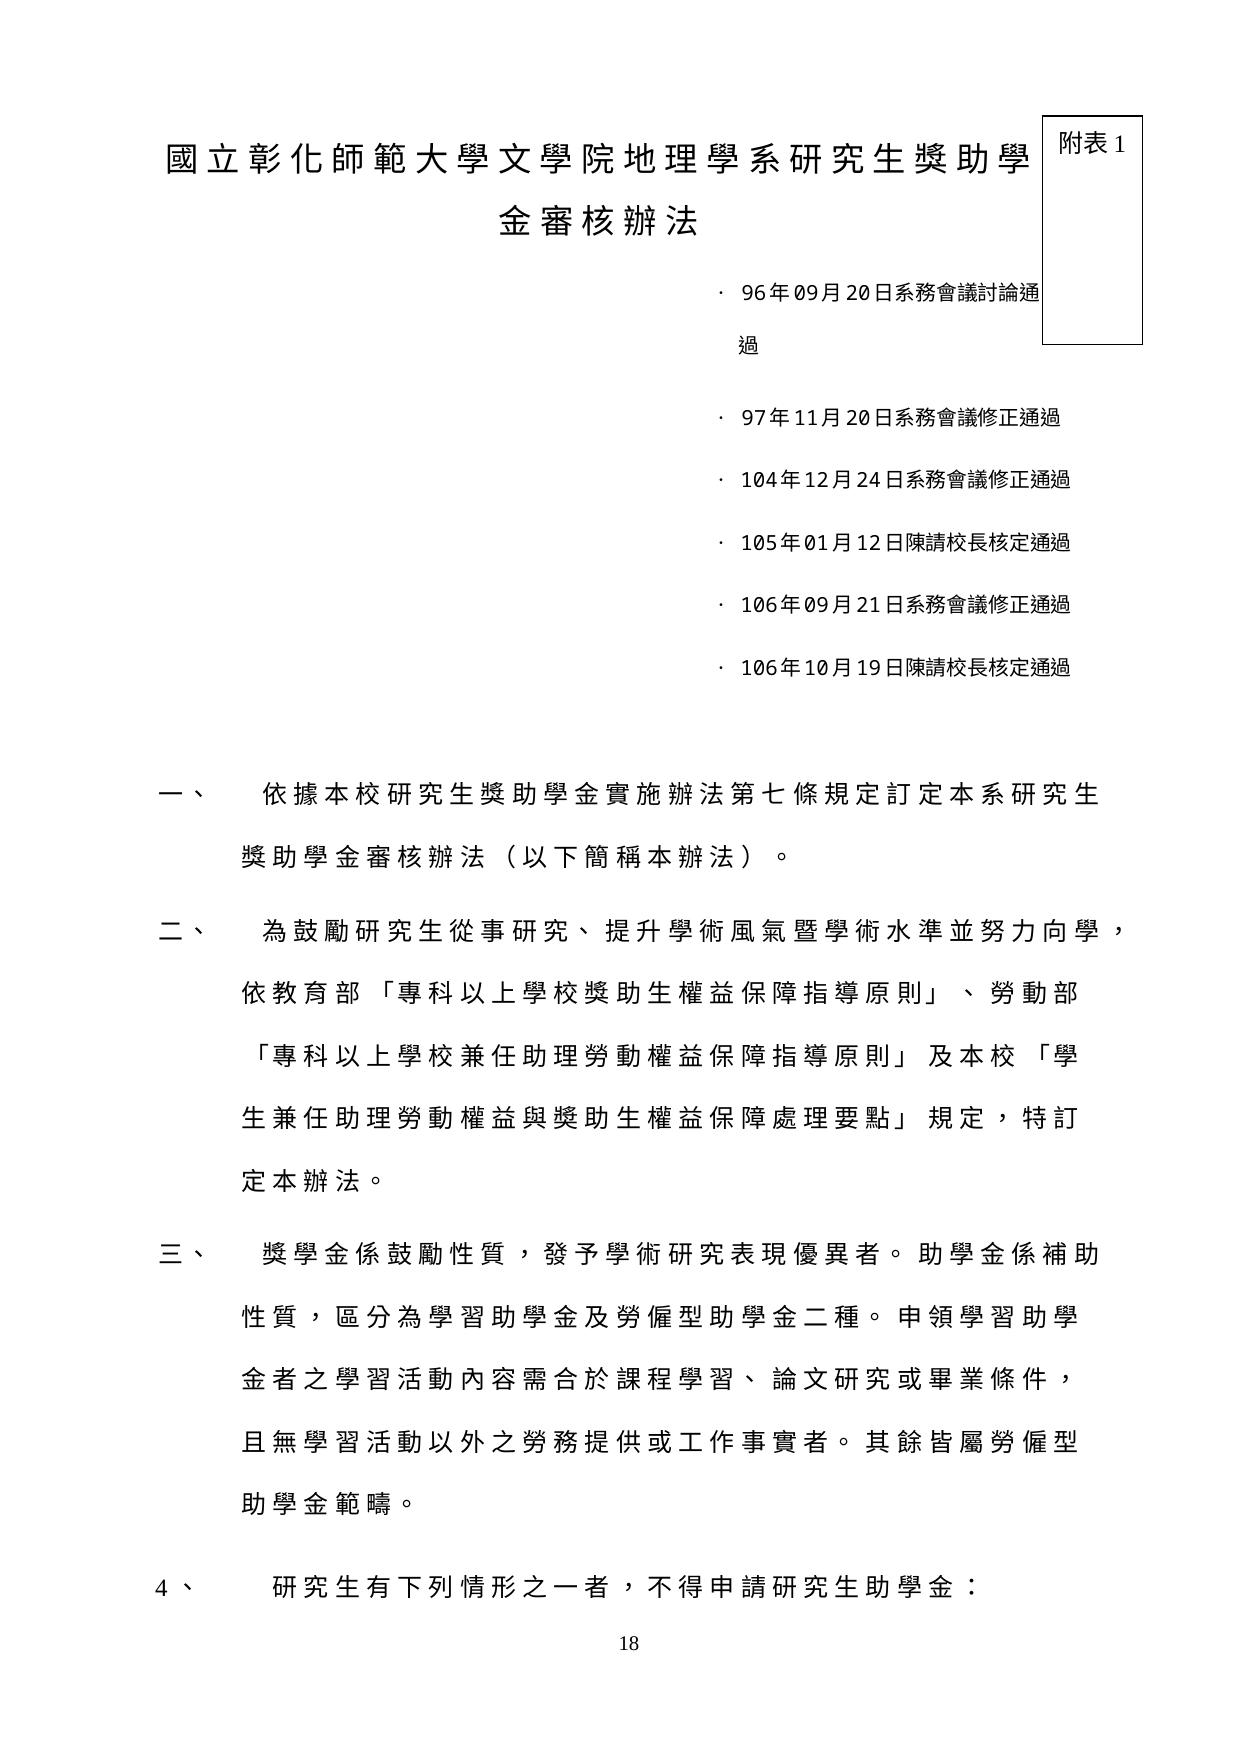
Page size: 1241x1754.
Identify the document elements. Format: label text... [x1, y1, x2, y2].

list 106年10月19日陳請校長核定通過 [716, 615, 1103, 677]
list 104年12月24日系務會議修正通過 [716, 427, 1103, 490]
list 97年11月20日系務會議修正通過 [716, 365, 1103, 427]
list 105年01月12日陳請校長核定通過 [716, 490, 1103, 552]
text 二、 為鼓勵研究生從事研究、提升學術風氣暨學術水準並努力向學，依教育部「專科以上學校獎助生權益保障指導原則」、勞動部「專科以上學校兼任助理勞動權益保障指導原則」及本校「學生兼任助理勞動權益與奬助生權益保障處理要點」規定，特訂定本辦法。 [155, 887, 1103, 1200]
text 附表1 [1058, 124, 1127, 160]
list 106年09月21日系務會議修正通過 [716, 552, 1103, 615]
text [1043, 117, 1142, 344]
text 一、 依據本校研究生獎助學金實施辦法第七條規定訂定本系研究生獎助學金審核辦法（以下簡稱本辦法）。 [155, 751, 1103, 876]
list 96年09月20日系務會議討論通過 [716, 240, 1103, 365]
list 研究生有下列情形之一者，不得申請研究生助學金： [155, 1535, 1103, 1597]
text 三、 獎學金係鼓勵性質，發予學術研究表現優異者。助學金係補助性質，區分為學習助學金及勞僱型助學金二種。申領學習助學金者之學習活動內容需合於課程學習、論文研究或畢業條件，且無學習活動以外之勞務提供或工作事實者。其餘皆屬勞僱型助學金範疇。 [155, 1211, 1103, 1524]
text 國立彰化師範大學文學院地理學系研究生獎助學金審核辦法 [155, 115, 1042, 240]
